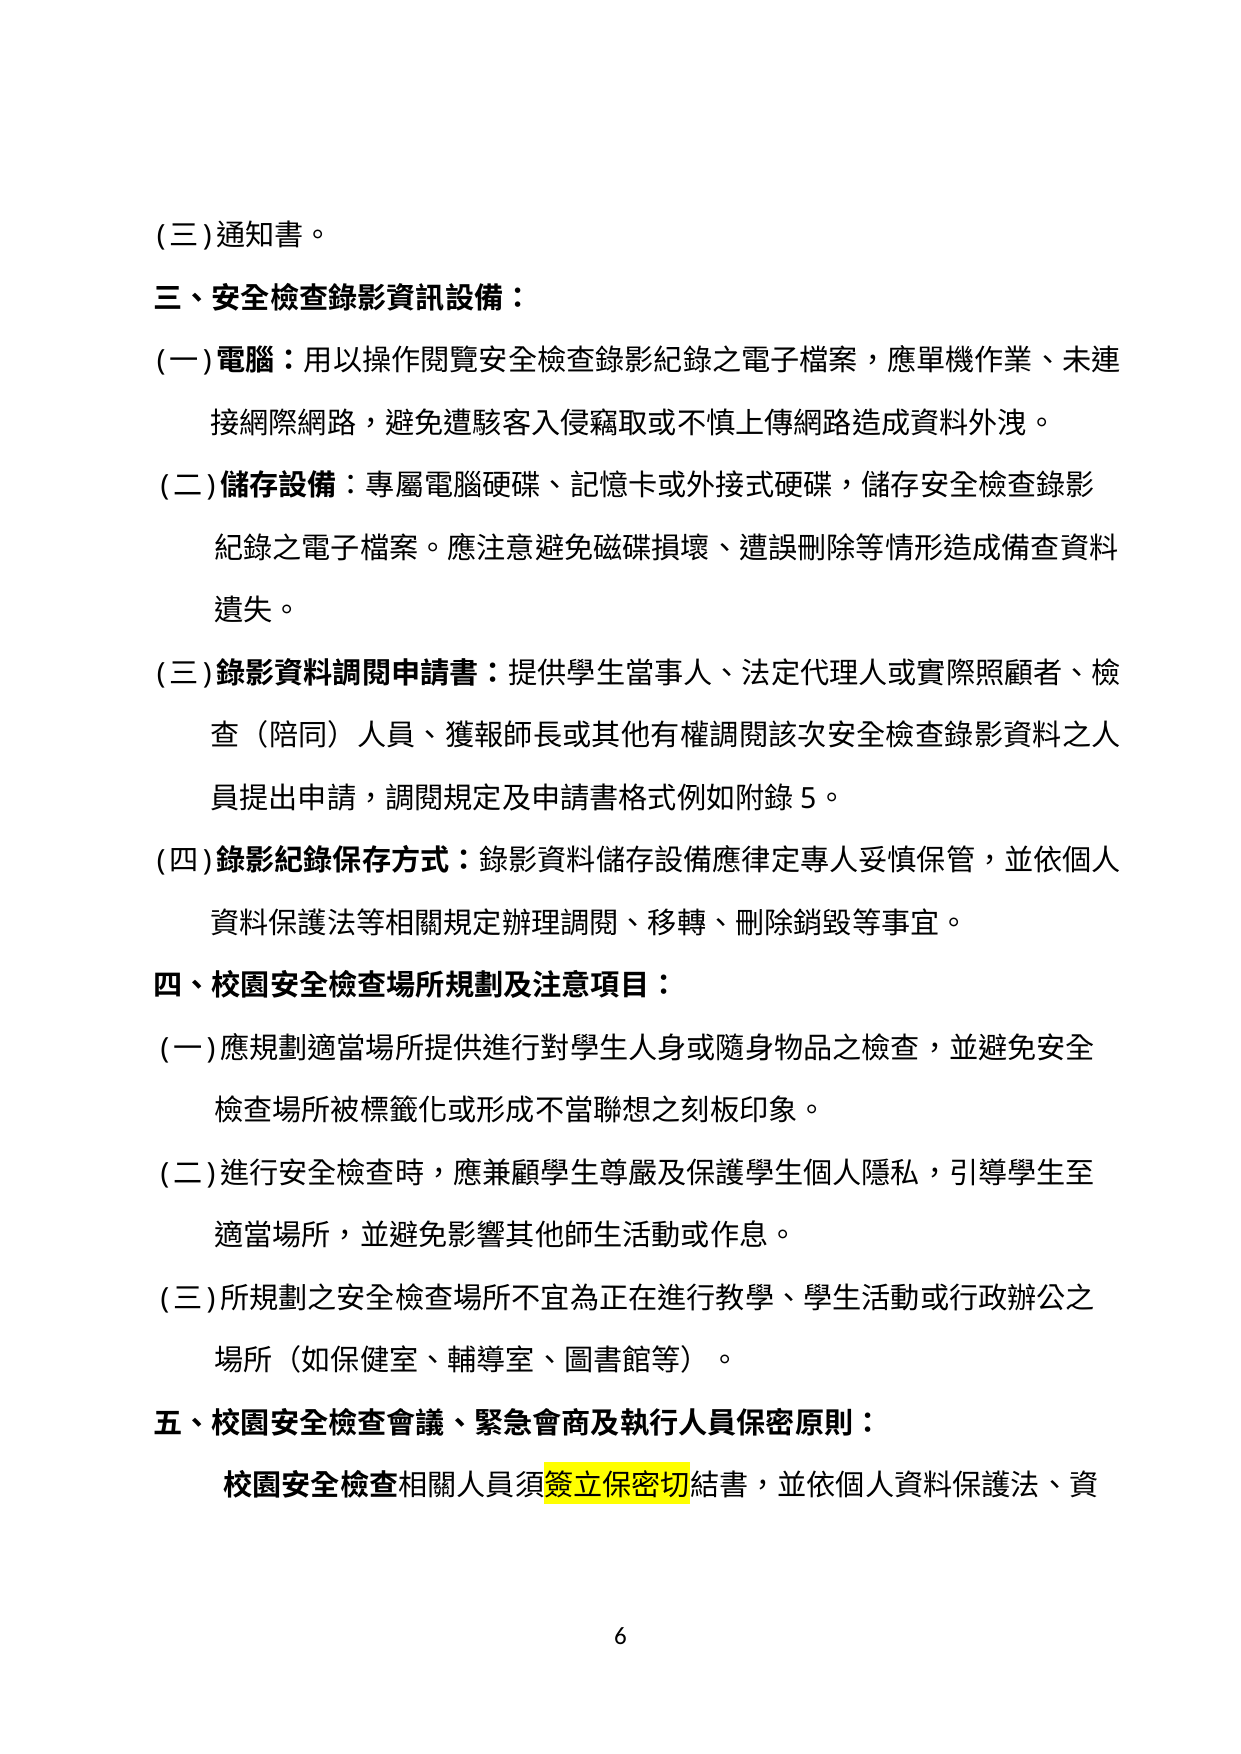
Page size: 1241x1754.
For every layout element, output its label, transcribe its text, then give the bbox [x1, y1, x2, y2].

text 三、安全檢查錄影資訊設備： [118, 254, 1122, 316]
text (三)通知書。 [152, 191, 1122, 254]
text (一)應規劃適當場所提供進行對學生人身或隨身物品之檢查，並避免安全檢查場所被標籤化或形成不當聯想之刻板印象。 [156, 1004, 1122, 1129]
text (三)所規劃之安全檢查場所不宜為正在進行教學、學生活動或行政辦公之場所（如保健室、輔導室、圖書館等）。 [156, 1254, 1122, 1379]
text 校園安全檢查相關人員須簽立保密切結書，並依個人資料保護法、資 [118, 1441, 1122, 1504]
text (二)儲存設備：專屬電腦硬碟、記憶卡或外接式硬碟，儲存安全檢查錄影紀錄之電子檔案。應注意避免磁碟損壞、遭誤刪除等情形造成備查資料遺失。 [156, 441, 1122, 629]
text (二)進行安全檢查時，應兼顧學生尊嚴及保護學生個人隱私，引導學生至適當場所，並避免影響其他師生活動或作息。 [156, 1129, 1122, 1254]
text 四、校園安全檢查場所規劃及注意項目： [118, 941, 1122, 1004]
text (一)電腦：用以操作閱覽安全檢查錄影紀錄之電子檔案，應單機作業、未連接網際網路，避免遭駭客入侵竊取或不慎上傳網路造成資料外洩。 [152, 316, 1122, 441]
text (三)錄影資料調閱申請書：提供學生當事人、法定代理人或實際照顧者、檢查（陪同）人員、獲報師長或其他有權調閱該次安全檢查錄影資料之人員提出申請，調閱規定及申請書格式例如附錄5。 [152, 629, 1122, 816]
text (四)錄影紀錄保存方式：錄影資料儲存設備應律定專人妥慎保管，並依個人資料保護法等相關規定辦理調閱、移轉、刪除銷毀等事宜。 [152, 816, 1122, 941]
text 五、校園安全檢查會議、緊急會商及執行人員保密原則： [118, 1379, 1122, 1441]
